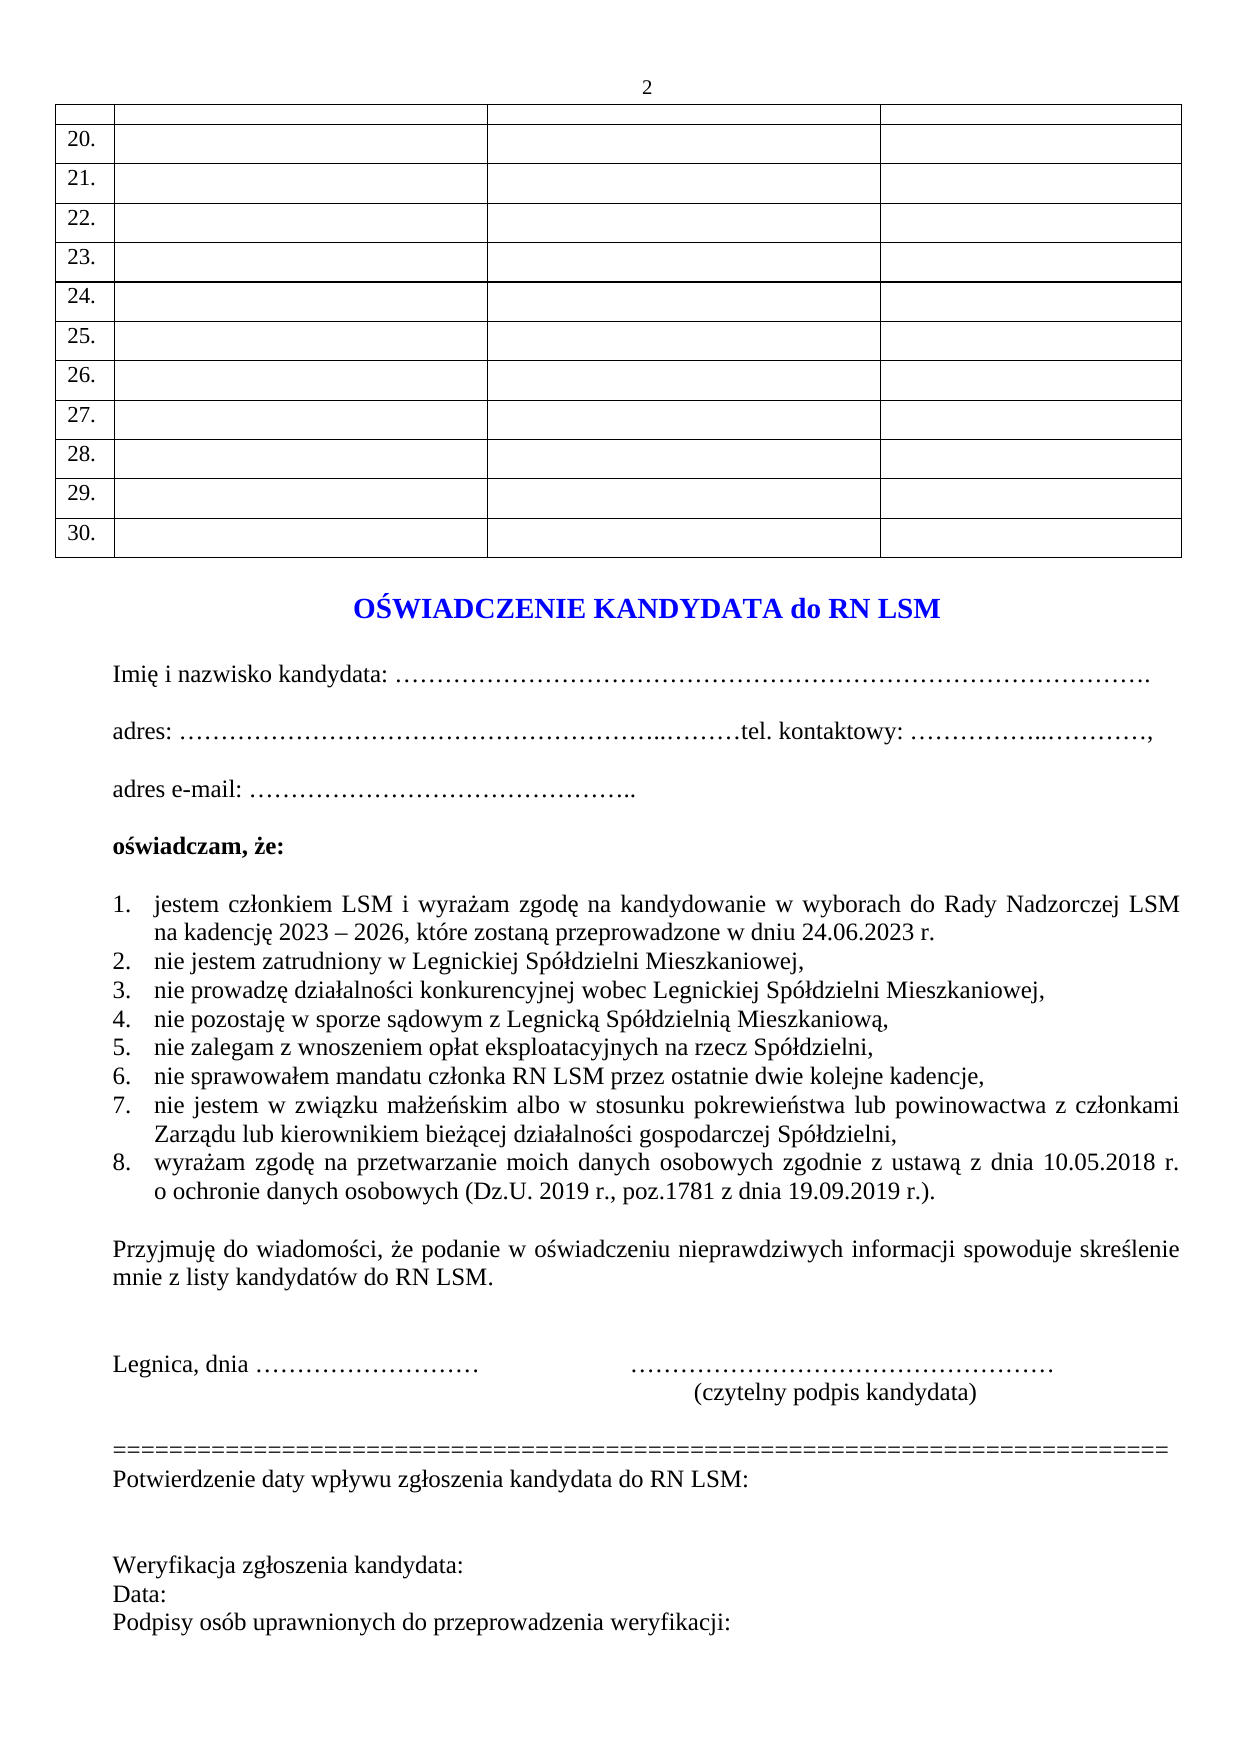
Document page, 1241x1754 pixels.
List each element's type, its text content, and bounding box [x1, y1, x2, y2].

table_cell 23. [56, 243, 114, 281]
text Imię i nazwisko kandydata: ………………………………………………………………………………. [112, 659, 1181, 687]
list nie prowadzę działalności konkurencyjnej wobec Legnickiej Spółdzielni Mieszkaniowej, [112, 975, 1181, 1004]
table_cell 22. [56, 204, 114, 242]
table_cell [488, 440, 880, 478]
text Przyjmuję do wiadomości, że podanie w oświadczeniu nieprawdziwych informacji spowoduje skreślenie mnie z listy kandydatów do RN LSM. [112, 1234, 1181, 1291]
text Potwierdzenie daty wpływu zgłoszenia kandydata do RN LSM: [112, 1464, 1181, 1492]
table_cell 30. [56, 519, 114, 557]
table_cell [115, 164, 487, 203]
table_cell [881, 283, 1181, 321]
table_cell [115, 361, 487, 399]
table_cell [488, 105, 880, 124]
table_cell [881, 361, 1181, 399]
text =========================================================================== [112, 1435, 1181, 1464]
table_cell [881, 440, 1181, 478]
table_cell [881, 105, 1181, 124]
table_cell [488, 125, 880, 163]
text Legnica, dnia ……………………… …………………………………………… [112, 1349, 1181, 1377]
list nie jestem w związku małżeńskim albo w stosunku pokrewieństwa lub powinowactwa z członkami Zarządu lub kierownikiem bieżącej działalności gospodarczej Spółdzielni, [112, 1090, 1181, 1147]
text adres: …………………………………………………..………tel. kontaktowy: ……………..…………, [112, 716, 1181, 745]
table_cell [488, 164, 880, 203]
text OŚWIADCZENIE KANDYDATA do RN LSM [112, 592, 1181, 625]
table_cell 28. [56, 440, 114, 478]
table_cell 24. [56, 283, 114, 321]
table_cell [881, 164, 1181, 203]
list nie jestem zatrudniony w Legnickiej Spółdzielni Mieszkaniowej, [112, 946, 1181, 975]
list jestem członkiem LSM i wyrażam zgodę na kandydowanie w wyborach do Rady Nadzorczej LSM na kadencję 2023 – 2026, które zostaną przeprowadzone w dniu 24.06.2023 r. [112, 889, 1181, 946]
text Data: [112, 1579, 1181, 1607]
table_cell [115, 322, 487, 360]
table_cell [488, 204, 880, 242]
table_cell [488, 243, 880, 281]
table_cell [881, 322, 1181, 360]
table_cell [115, 283, 487, 321]
text (czytelny podpis kandydata) [112, 1377, 1181, 1406]
table_cell [115, 440, 487, 478]
text adres e-mail: ……………………………………….. [112, 774, 1181, 802]
list nie zalegam z wnoszeniem opłat eksploatacyjnych na rzecz Spółdzielni, [112, 1032, 1181, 1061]
table_cell [115, 479, 487, 518]
table_cell [115, 125, 487, 163]
table_cell [881, 125, 1181, 163]
table_cell [488, 519, 880, 557]
table_cell [881, 479, 1181, 518]
text Weryfikacja zgłoszenia kandydata: [112, 1550, 1181, 1579]
table_cell [115, 243, 487, 281]
table_cell [881, 243, 1181, 281]
table_cell [115, 401, 487, 439]
table_cell [881, 204, 1181, 242]
table_cell [488, 479, 880, 518]
table_cell 25. [56, 322, 114, 360]
table_cell [881, 519, 1181, 557]
text oświadczam, że: [112, 831, 1181, 860]
list nie sprawowałem mandatu członka RN LSM przez ostatnie dwie kolejne kadencje, [112, 1061, 1181, 1090]
table_cell 21. [56, 164, 114, 203]
table_cell 27. [56, 401, 114, 439]
table_cell 29. [56, 479, 114, 518]
table_cell 26. [56, 361, 114, 399]
table_cell [488, 322, 880, 360]
table_cell [115, 204, 487, 242]
table_cell [881, 401, 1181, 439]
table_cell [56, 105, 114, 124]
table_cell [115, 519, 487, 557]
table_cell [488, 361, 880, 399]
table_cell [488, 401, 880, 439]
table_cell [115, 105, 487, 124]
list nie pozostaję w sporze sądowym z Legnicką Spółdzielnią Mieszkaniową, [112, 1004, 1181, 1032]
text Podpisy osób uprawnionych do przeprowadzenia weryfikacji: [112, 1607, 1181, 1636]
table_cell [488, 283, 880, 321]
table_cell 20. [56, 125, 114, 163]
list wyrażam zgodę na przetwarzanie moich danych osobowych zgodnie z ustawą z dnia 10.05.2018 r. o ochronie danych osobowych (Dz.U. 2019 r., poz.1781 z dnia 19.09.2019 r.). [112, 1147, 1181, 1205]
